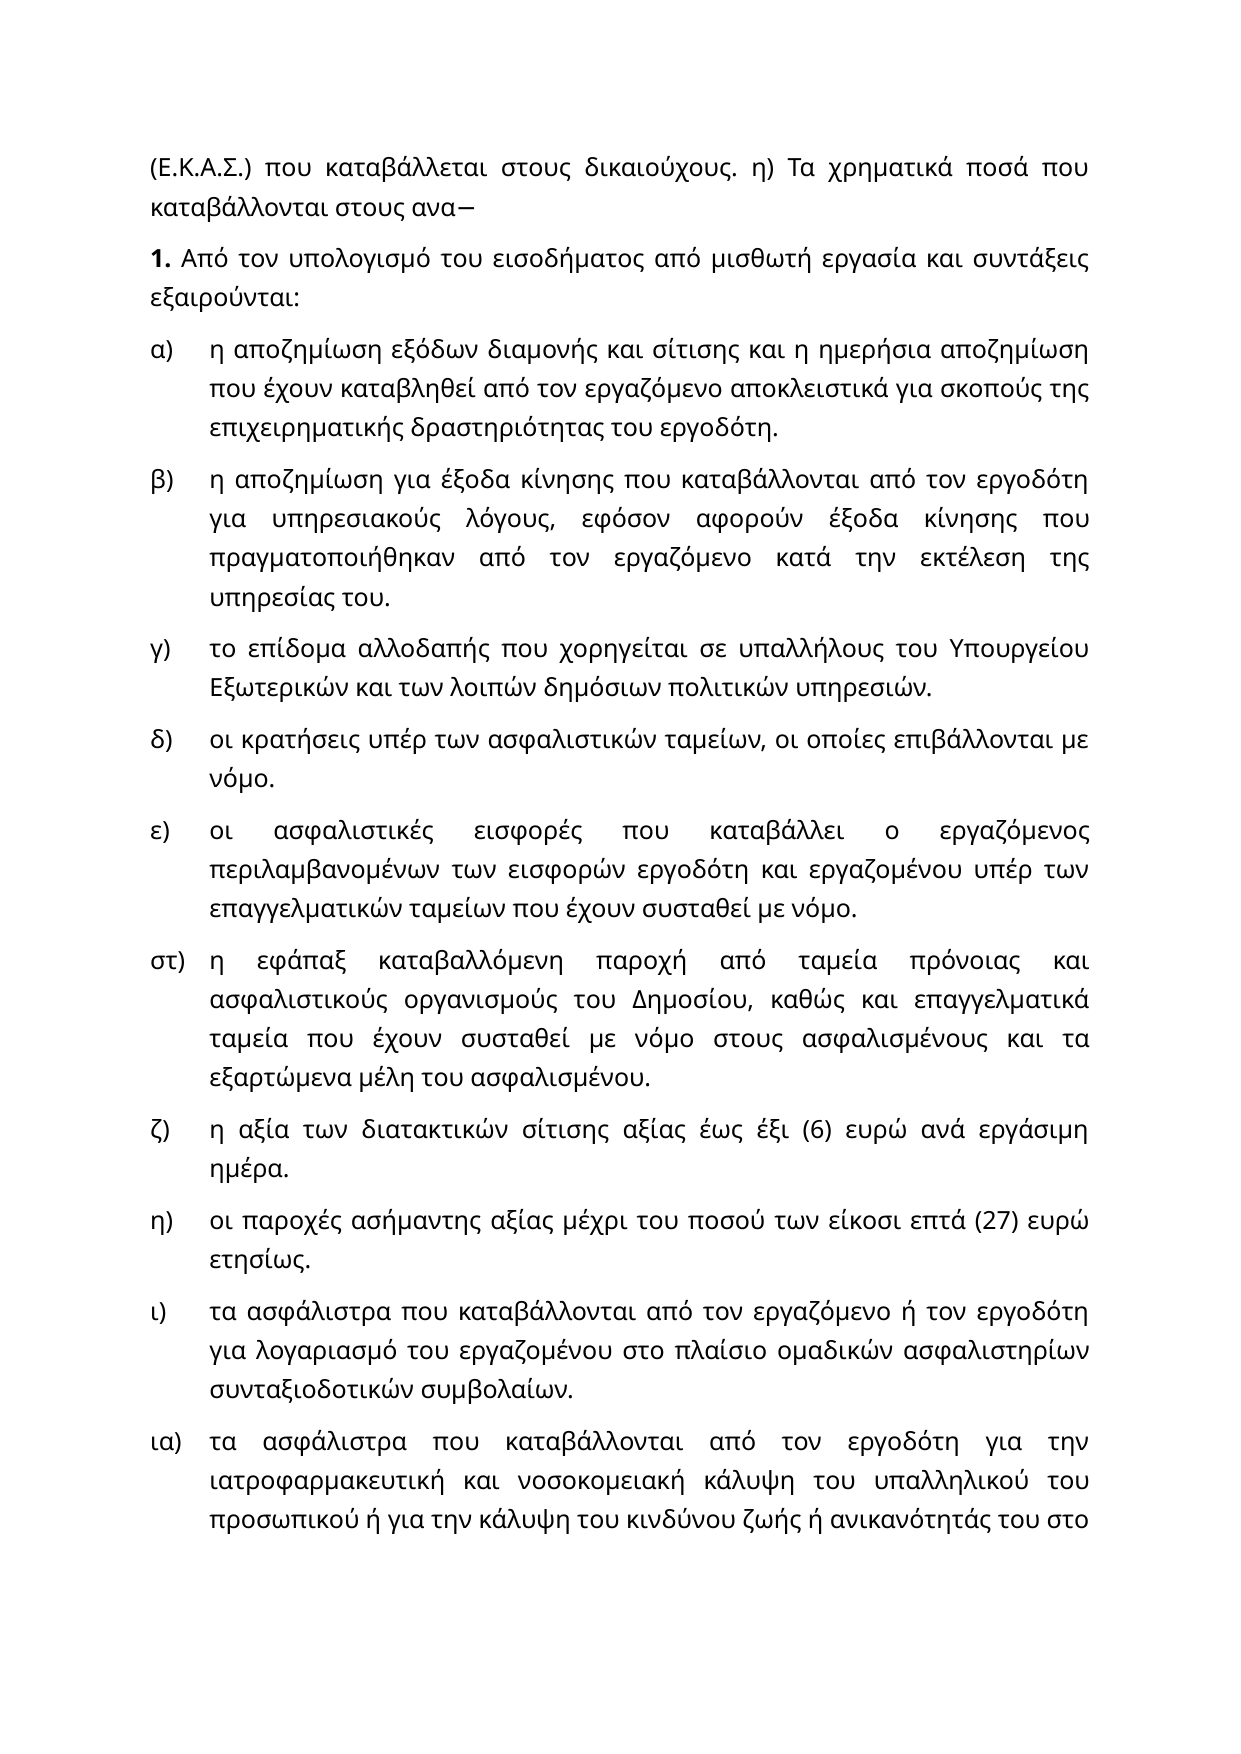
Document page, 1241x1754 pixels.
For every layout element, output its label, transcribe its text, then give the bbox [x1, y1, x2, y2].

list ι) τα ασφάλιστρα που καταβάλλονται από τον εργαζόμενο ή τον εργοδότη για λογαριασμό του εργαζομένου στο πλαίσιο ομαδικών ασφαλιστηρίων συνταξιοδοτικών συμβολαίων. [150, 1293, 1090, 1406]
list ε) οι ασφαλιστικές εισφορές που καταβάλλει ο εργαζόμενος περιλαμβανομένων των εισφορών εργοδότη και εργαζομένου υπέρ των επαγγελματικών ταμείων που έχουν συσταθεί με νόμο. [150, 812, 1090, 925]
list β) η αποζημίωση για έξοδα κίνησης που καταβάλλονται από τον εργοδότη για υπηρεσιακούς λόγους, εφόσον αφορούν έξοδα κίνησης που πραγματοποιήθηκαν από τον εργαζόμενο κατά την εκτέλεση της υπηρεσίας του. [150, 462, 1090, 613]
list ια) τα ασφάλιστρα που καταβάλλονται από τον εργοδότη για την ιατροφαρμακευτική και νοσοκομειακή κάλυψη του υπαλληλικού του προσωπικού ή για την κάλυψη του κινδύνου ζωής ή ανικανότητάς του στο [150, 1423, 1090, 1536]
list στ) η εφάπαξ καταβαλλόμενη παροχή από ταμεία πρόνοιας και ασφαλιστικούς οργανισμούς του Δημοσίου, καθώς και επαγγελματικά ταμεία που έχουν συσταθεί με νόμο στους ασφαλισμένους και τα εξαρτώμενα μέλη του ασφαλισμένου. [150, 942, 1090, 1094]
list α) η αποζημίωση εξόδων διαμονής και σίτισης και η ημερήσια αποζημίωση που έχουν καταβληθεί από τον εργαζόμενο αποκλειστικά για σκοπούς της επιχειρηματικής δραστηριότητας του εργοδότη. [150, 332, 1090, 444]
text 1. Από τον υπολογισμό του εισοδήματος από μισθωτή εργασία και συντάξεις εξαιρούνται: [150, 241, 1090, 314]
list η) οι παροχές ασήμαντης αξίας μέχρι του ποσού των είκοσι επτά (27) ευρώ ετησίως. [150, 1202, 1090, 1276]
text (Ε.Κ.Α.Σ.) που καταβάλλεται στους δικαιούχους. η) Τα χρηματικά ποσά που καταβάλλονται στους ανα− [150, 150, 1090, 223]
list δ) οι κρατήσεις υπέρ των ασφαλιστικών ταμείων, οι οποίες επιβάλλονται με νόμο. [150, 722, 1090, 795]
list ζ) η αξία των διατακτικών σίτισης αξίας έως έξι (6) ευρώ ανά εργάσιμη ημέρα. [150, 1112, 1090, 1185]
list γ) το επίδομα αλλοδαπής που χορηγείται σε υπαλλήλους του Υπουργείου Εξωτερικών και των λοιπών δημόσιων πολιτικών υπηρεσιών. [150, 631, 1090, 704]
